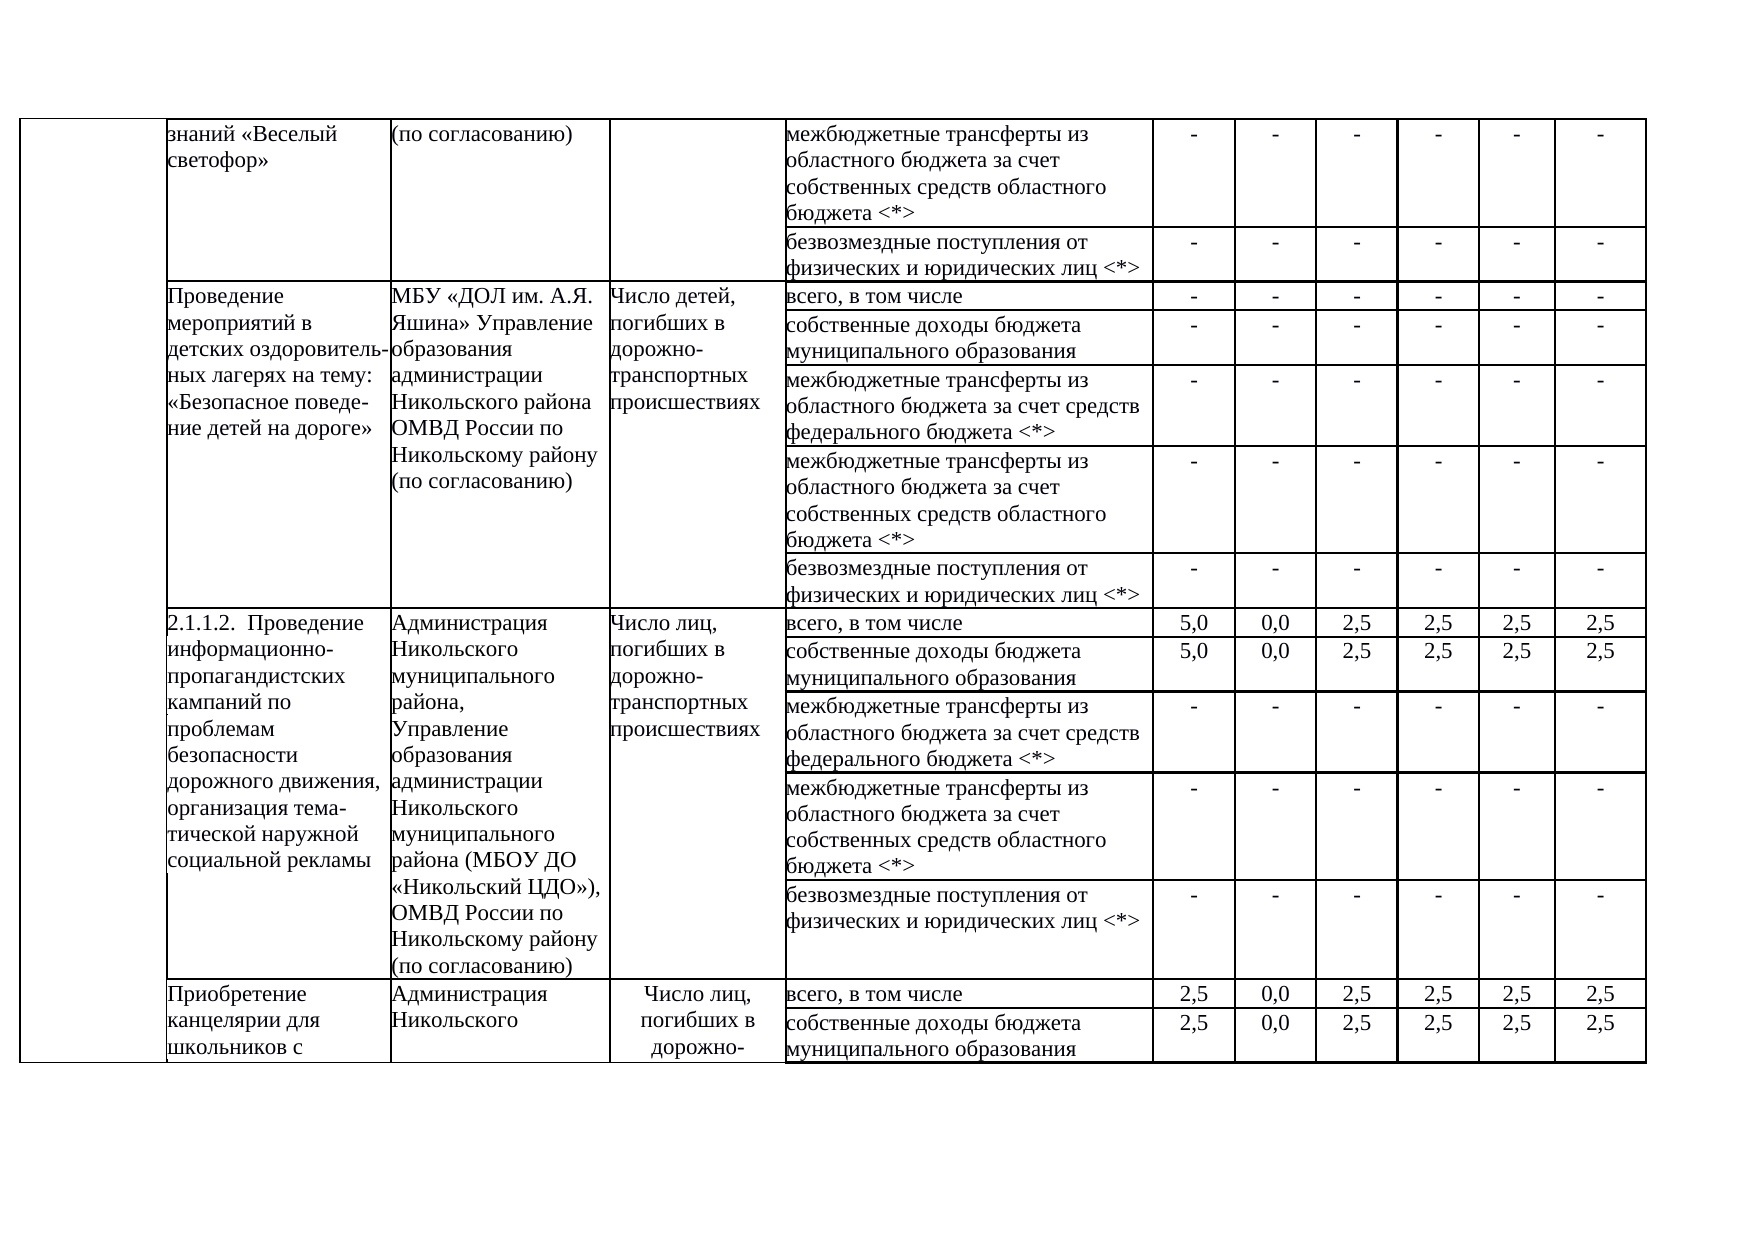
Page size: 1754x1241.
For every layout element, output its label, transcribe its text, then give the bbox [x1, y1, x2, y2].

table_cell 2,5 [1317, 980, 1396, 1007]
table_cell Проведение мероприятий в детских оздоровитель­ных лагерях на тему: «Безопасное поведе­ние детей на дороге» [168, 282, 390, 607]
table_cell 2,5 [1154, 1009, 1234, 1061]
table_cell 2,5 [1399, 980, 1478, 1007]
table_cell - [1317, 283, 1396, 309]
table_cell - [1236, 554, 1315, 607]
table_cell 2,5 [1556, 609, 1645, 636]
table_cell - [1480, 881, 1554, 978]
table_cell - [1556, 554, 1645, 607]
table_cell Администрация Никольского муниципального района, Управление образования администрации Никольского муниципального района (МБОУ ДО «Никольский ЦДО»), ОМВД России по Никольскому району (по согласованию) [392, 609, 609, 978]
table_cell - [1236, 366, 1315, 445]
table_cell - [1556, 447, 1645, 552]
table_cell - [1556, 120, 1645, 226]
table_cell собственные доходы бюджета муниципального образования [787, 311, 1152, 364]
table_cell - [1399, 366, 1478, 445]
table_cell - [1317, 366, 1396, 445]
table_cell - [1236, 881, 1315, 978]
table_cell - [1154, 881, 1234, 978]
table_cell Число лиц, погибших в дорожно-транспортных происшествиях [611, 609, 785, 978]
table_cell - [1556, 774, 1645, 879]
table_cell - [1236, 311, 1315, 364]
table_cell 2,5 [1154, 980, 1234, 1007]
table_cell 2,5 [1317, 609, 1396, 636]
table_cell межбюджетные трансферты из областного бюджета за счет собственных средств областного бюджета <*> [787, 120, 1152, 226]
table_cell межбюджетные трансферты из областного бюджета за счет собственных средств областного бюджета <*> [787, 447, 1152, 552]
table_cell всего, в том числе [787, 283, 1152, 309]
table_cell - [1317, 311, 1396, 364]
table_cell 5,0 [1154, 638, 1234, 690]
table_cell - [1399, 311, 1478, 364]
table_cell 0,0 [1236, 1009, 1315, 1061]
table_cell 5,0 [1154, 609, 1234, 636]
table_cell - [1154, 366, 1234, 445]
table_cell - [1399, 554, 1478, 607]
table_cell - [1556, 366, 1645, 445]
table_cell - [1236, 228, 1315, 280]
table_cell 2,5 [1480, 609, 1554, 636]
table_cell - [1236, 283, 1315, 309]
table_cell 2,5 [1556, 980, 1645, 1007]
table_cell - [1399, 881, 1478, 978]
table_cell 2,5 [1480, 980, 1554, 1007]
table_cell 2,5 [1317, 638, 1396, 690]
table_cell безвозмездные поступления от физических и юридических лиц <*> [787, 554, 1152, 607]
table_cell МБУ «ДОЛ им. А.Я. Яшина» Управление образования администрации Никольского района ОМВД России по Никольскому району (по согласованию) [392, 282, 609, 607]
table_cell 2,5 [1556, 1009, 1645, 1061]
table_cell - [1399, 120, 1478, 226]
table_cell 2,5 [1480, 1009, 1554, 1061]
table_cell межбюджетные трансферты из областного бюджета за счет средств федерального бюджета <*> [787, 366, 1152, 445]
table_cell - [1154, 283, 1234, 309]
table_cell - [1154, 120, 1234, 226]
table_cell собственные доходы бюджета муниципального образования [787, 1009, 1152, 1061]
table_cell - [1480, 774, 1554, 879]
table_cell 2,5 [1399, 609, 1478, 636]
table_cell - [1317, 447, 1396, 552]
table_cell - [1317, 774, 1396, 879]
table_cell - [1556, 693, 1645, 771]
table_cell - [1399, 693, 1478, 771]
table_cell - [1399, 228, 1478, 280]
table_cell - [1480, 120, 1554, 226]
table_cell Администрация Никольского муниципального района [392, 980, 609, 1061]
table_cell - [1154, 228, 1234, 280]
table_cell - [1317, 554, 1396, 607]
table_cell - [1154, 774, 1234, 879]
table_cell - [1154, 447, 1234, 552]
table_cell - [1480, 311, 1554, 364]
table_cell - [1317, 881, 1396, 978]
table_cell 0,0 [1236, 980, 1315, 1007]
table_cell - [1399, 447, 1478, 552]
table_cell - [1399, 774, 1478, 879]
table_cell - [1480, 693, 1554, 771]
table_cell - [1556, 228, 1645, 280]
table_cell - [1556, 881, 1645, 978]
table_cell - [1317, 693, 1396, 771]
table_cell всего, в том числе [787, 609, 1152, 636]
table_cell Число лиц, погибших в дорожно-транспортных происшествиях [611, 980, 785, 1061]
table_cell Приобретение канцелярии для школьников с тематикой по безопасности дорожного движения, приобретение светоотражающих брелков, изго­товление, приобретение, размещение баннеров, светоотражающих элементов (наклейки, стикеры), светоотражающих жилетов по пропаганде безопасности дорожного движения [168, 980, 390, 1061]
table_cell - [1480, 447, 1554, 552]
table_cell 2,5 [1399, 638, 1478, 690]
table_cell 2,5 [1480, 638, 1554, 690]
table_cell - [1317, 120, 1396, 226]
table_cell межбюджетные трансферты из областного бюджета за счет собственных средств областного бюджета <*> [787, 774, 1152, 879]
table_cell - [1236, 774, 1315, 879]
table_cell - [1480, 283, 1554, 309]
table_cell - [1399, 283, 1478, 309]
table_cell - [1236, 120, 1315, 226]
table_cell - [1556, 311, 1645, 364]
table_cell - [1154, 693, 1234, 771]
table_cell 2,5 [1556, 638, 1645, 690]
table_cell безвозмездные поступления от физических и юридических лиц <*> [787, 228, 1152, 280]
table_cell - [1236, 693, 1315, 771]
table_cell - [1480, 228, 1554, 280]
table_cell 0,0 [1236, 609, 1315, 636]
table_cell - [1480, 554, 1554, 607]
table_cell Число детей, погибших в дорожно-транспортных происшествиях [611, 282, 785, 607]
table_cell безвозмездные поступления от физических и юридических лиц <*> [787, 881, 1152, 978]
table_cell всего, в том числе [787, 980, 1152, 1007]
table_cell 2.1.1.2. Проведение информаци­онно-пропагандистских кампаний по проблемам безопасности дорожного движения, организация тема­тической наружной со­циальной рекламы [168, 609, 390, 978]
table_cell 2,5 [1317, 1009, 1396, 1061]
table_cell 0,0 [1236, 638, 1315, 690]
table_cell - [1480, 366, 1554, 445]
table_cell - [1317, 228, 1396, 280]
table_cell 2,5 [1399, 1009, 1478, 1061]
table_cell межбюджетные трансферты из областного бюджета за счет средств федерального бюджета <*> [787, 693, 1152, 771]
table_cell - [1556, 283, 1645, 309]
table_cell - [1236, 447, 1315, 552]
table_cell собственные доходы бюджета муниципального образования [787, 638, 1152, 690]
table_cell - [1154, 554, 1234, 607]
table_cell - [1154, 311, 1234, 364]
